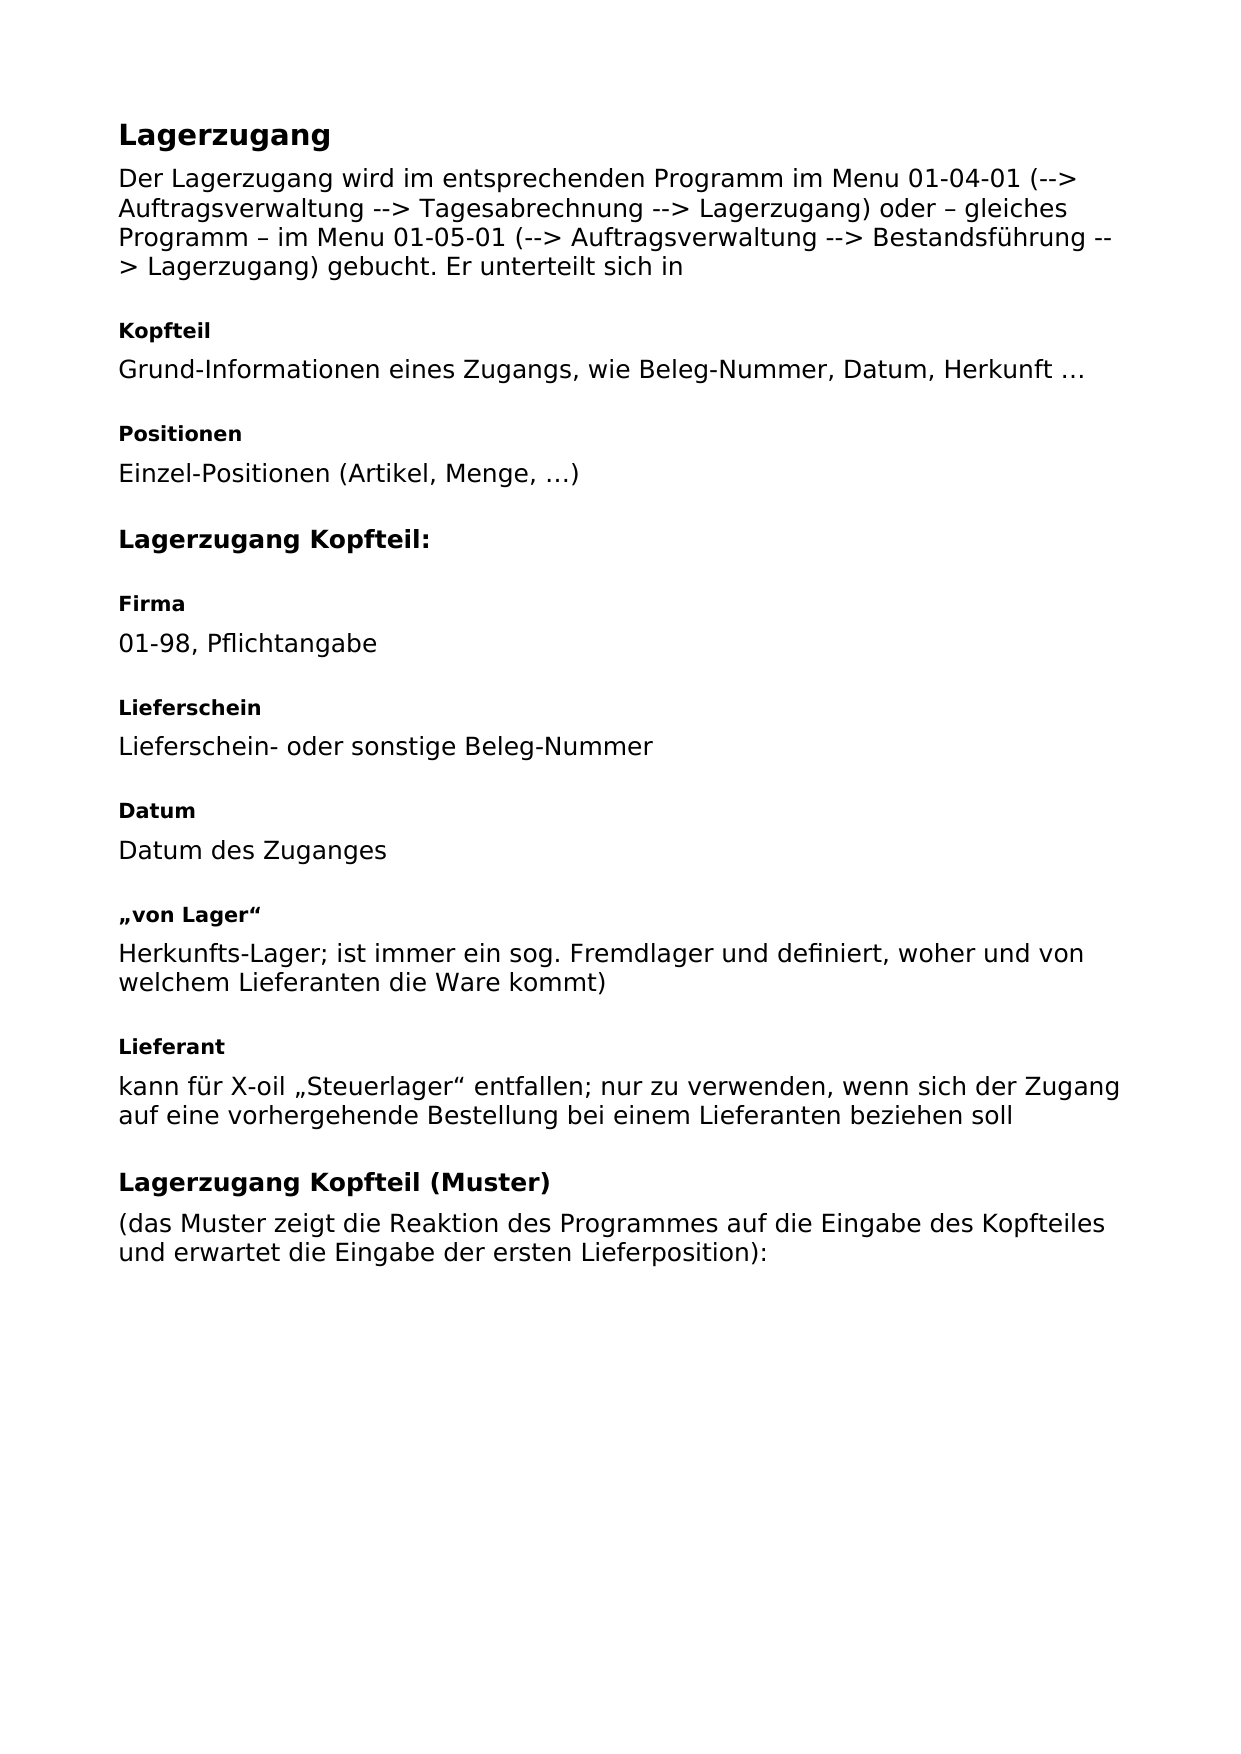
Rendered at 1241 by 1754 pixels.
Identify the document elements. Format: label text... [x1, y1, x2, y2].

subtitle Positionen [118, 422, 1122, 446]
text Einzel-Positionen (Artikel, Menge, …) [118, 459, 1122, 488]
subtitle Lieferschein [118, 696, 1122, 720]
text Datum des Zuganges [118, 836, 1122, 865]
text (das Muster zeigt die Reaktion des Programmes auf die Eingabe des Kopfteiles und erwartet die Eingabe der ersten Lieferposition): [118, 1209, 1122, 1268]
subtitle Lagerzugang [118, 118, 1122, 152]
subtitle Datum [118, 799, 1122, 823]
subtitle Lieferant [118, 1035, 1122, 1059]
text Herkunfts-Lager; ist immer ein sog. Fremdlager und definiert, woher und von welchem Lieferanten die Ware kommt) [118, 939, 1122, 998]
subtitle Kopfteil [118, 319, 1122, 343]
text Grund-Informationen eines Zugangs, wie Beleg-Nummer, Datum, Herkunft … [118, 356, 1122, 385]
subtitle Lagerzugang Kopfteil: [118, 526, 1122, 555]
subtitle Firma [118, 592, 1122, 617]
text 01-98, Pflichtangabe [118, 629, 1122, 658]
subtitle Lagerzugang Kopfteil (Muster) [118, 1168, 1122, 1197]
subtitle „von Lager“ [118, 903, 1122, 927]
text Lieferschein- oder sonstige Beleg-Nummer [118, 732, 1122, 762]
text kann für X-oil „Steuerlager“ entfallen; nur zu verwenden, wenn sich der Zugang auf eine vorhergehende Bestellung bei einem Lieferanten beziehen soll [118, 1072, 1122, 1130]
text Der Lagerzugang wird im entsprechenden Programm im Menu 01-04-01 (--> Auftragsverwaltung --> Tagesabrechnung --> Lagerzugang) oder – gleiches Programm – im Menu 01-05-01 (--> Auftragsverwaltung --> Bestandsführung --> Lagerzugang) gebucht. Er unterteilt sich in [118, 164, 1122, 281]
